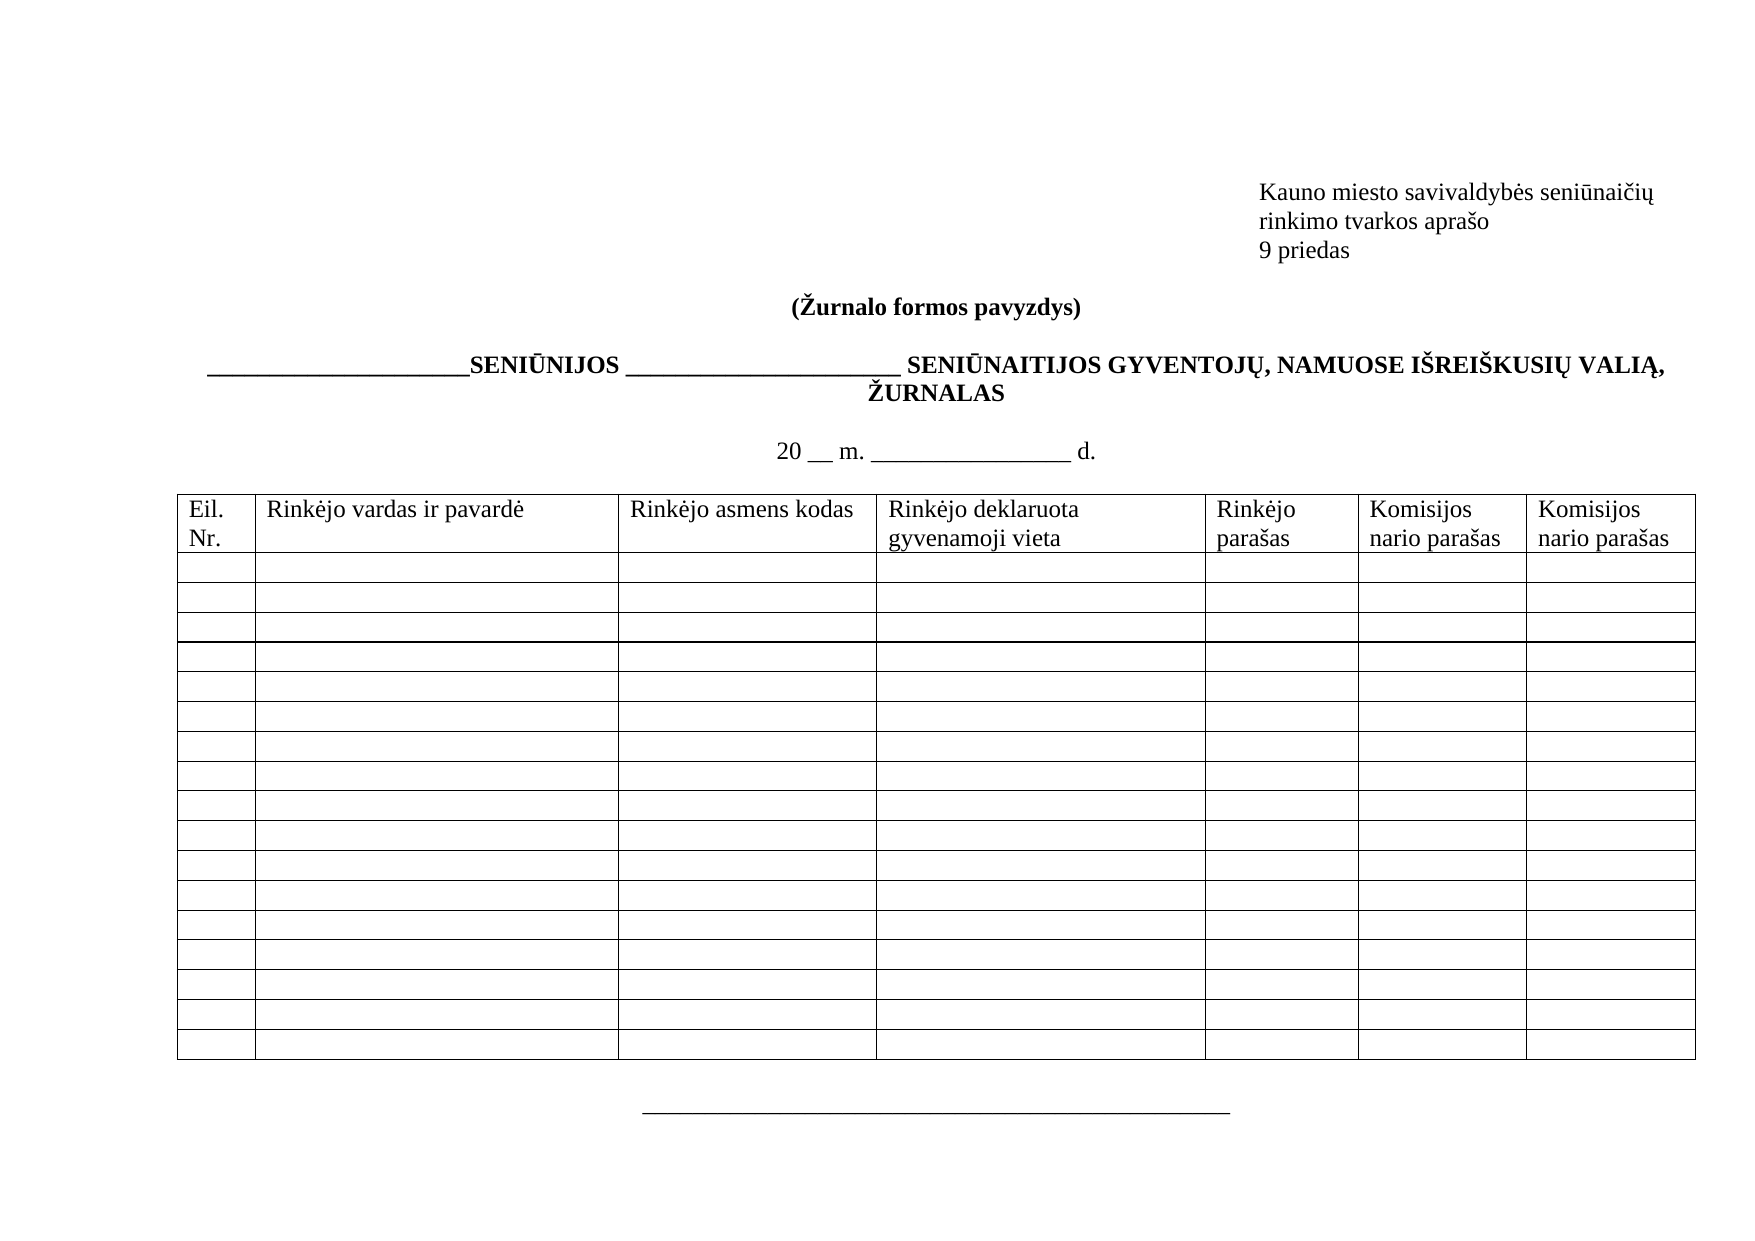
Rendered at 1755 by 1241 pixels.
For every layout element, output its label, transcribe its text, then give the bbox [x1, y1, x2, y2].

table_cell [1527, 583, 1695, 612]
table_cell [1359, 672, 1526, 701]
table_cell [877, 881, 1205, 909]
table_cell [256, 911, 618, 939]
table_cell [877, 851, 1205, 880]
table_cell [619, 911, 876, 939]
table_cell [877, 970, 1205, 999]
table_cell [1527, 970, 1695, 999]
table_cell [1206, 732, 1358, 761]
text 9 priedas [1124, 235, 1695, 263]
table_cell [256, 791, 618, 820]
table_cell [1527, 643, 1695, 671]
table_cell [178, 672, 255, 701]
table_cell [1206, 940, 1358, 969]
table_header Rinkėjo asmens kodas [619, 495, 876, 552]
table_cell [178, 702, 255, 731]
text rinkimo tvarkos aprašo [1259, 206, 1695, 235]
table_cell [877, 672, 1205, 701]
table_header Rinkėjo parašas [1206, 495, 1358, 552]
table_cell [256, 732, 618, 761]
text _____________________SENIŪNIJOS ______________________ SENIŪNAITIJOS GYVENTOJŲ, NAMUOSE IŠREIŠKUSIŲ VALIĄ, ŽURNALAS [177, 350, 1695, 407]
table_header Rinkėjo vardas ir pavardė [256, 495, 618, 552]
table_cell [1359, 881, 1526, 909]
table_cell [1206, 643, 1358, 671]
table_cell [619, 1030, 876, 1058]
table_cell [178, 940, 255, 969]
table_cell [256, 762, 618, 790]
table_cell [1359, 583, 1526, 612]
table_cell [256, 583, 618, 612]
table_cell [877, 940, 1205, 969]
table_cell [178, 732, 255, 761]
text (Žurnalo formos pavyzdys) [177, 292, 1695, 321]
table_cell [256, 821, 618, 850]
table_cell [1359, 970, 1526, 999]
table_cell [178, 881, 255, 909]
table_cell [178, 851, 255, 880]
table_cell [877, 1030, 1205, 1058]
table_cell [1206, 821, 1358, 850]
table_cell [619, 851, 876, 880]
table_cell [1359, 1030, 1526, 1058]
table_cell [1527, 911, 1695, 939]
table_cell [178, 970, 255, 999]
table_header Komisijos nario parašas [1359, 495, 1526, 552]
table_cell [1527, 940, 1695, 969]
table_cell [256, 1030, 618, 1058]
table_cell [1527, 851, 1695, 880]
table_cell [1206, 881, 1358, 909]
table_cell [1527, 702, 1695, 731]
table_cell [1527, 821, 1695, 850]
table_cell [256, 851, 618, 880]
table_cell [178, 553, 255, 582]
table_cell [178, 1000, 255, 1029]
table_cell [256, 702, 618, 731]
table_cell [1359, 553, 1526, 582]
table_cell [1359, 940, 1526, 969]
table_cell [619, 970, 876, 999]
table_cell [1206, 970, 1358, 999]
table_cell [619, 732, 876, 761]
table_cell [1359, 791, 1526, 820]
table_cell [256, 643, 618, 671]
table_cell [178, 911, 255, 939]
table_cell [1206, 1030, 1358, 1058]
table_cell [619, 672, 876, 701]
table_cell [178, 583, 255, 612]
table_cell [1527, 791, 1695, 820]
table_cell [619, 762, 876, 790]
table_cell [619, 881, 876, 909]
table_cell [1206, 762, 1358, 790]
table_cell [178, 643, 255, 671]
table_cell [256, 1000, 618, 1029]
table_cell [1359, 851, 1526, 880]
table_cell [877, 791, 1205, 820]
table_cell [1527, 613, 1695, 641]
table_cell [877, 613, 1205, 641]
table_cell [619, 643, 876, 671]
table_header Komisijos nario parašas [1527, 495, 1695, 552]
table_cell [178, 613, 255, 641]
table_cell [877, 911, 1205, 939]
table_cell [1359, 911, 1526, 939]
table_cell [619, 791, 876, 820]
table_cell [1359, 732, 1526, 761]
text Kauno miesto savivaldybės seniūnaičių [1259, 177, 1695, 206]
table_cell [256, 613, 618, 641]
table_cell [877, 643, 1205, 671]
table_cell [619, 940, 876, 969]
table_cell [1527, 1030, 1695, 1058]
table_cell [877, 732, 1205, 761]
table_cell [1527, 881, 1695, 909]
table_cell [1206, 1000, 1358, 1029]
table_cell [619, 702, 876, 731]
table_cell [877, 553, 1205, 582]
table_header Eil. Nr. [178, 495, 255, 552]
table_cell [1527, 553, 1695, 582]
table_cell [1206, 553, 1358, 582]
table_cell [256, 881, 618, 909]
table_cell [1206, 672, 1358, 701]
table_cell [178, 1030, 255, 1058]
table_cell [1527, 732, 1695, 761]
table_cell [619, 613, 876, 641]
table_cell [1206, 583, 1358, 612]
table_cell [178, 791, 255, 820]
text 20 __ m. ________________ d. [177, 436, 1695, 465]
table_cell [1206, 613, 1358, 641]
table_cell [877, 762, 1205, 790]
table_cell [256, 940, 618, 969]
table_cell [619, 583, 876, 612]
table_cell [1359, 643, 1526, 671]
table_cell [256, 970, 618, 999]
table_cell [1527, 672, 1695, 701]
table_cell [1359, 762, 1526, 790]
table_cell [256, 553, 618, 582]
text _______________________________________________ [177, 1088, 1695, 1117]
table_cell [877, 702, 1205, 731]
table_cell [877, 1000, 1205, 1029]
table_cell [619, 1000, 876, 1029]
table_cell [178, 762, 255, 790]
table_cell [1527, 1000, 1695, 1029]
table_cell [256, 672, 618, 701]
table_cell [1527, 762, 1695, 790]
table_cell [1359, 821, 1526, 850]
table_cell [1359, 613, 1526, 641]
table_header Rinkėjo deklaruota gyvenamoji vieta [877, 495, 1205, 552]
table_cell [877, 821, 1205, 850]
table_cell [619, 821, 876, 850]
table_cell [877, 583, 1205, 612]
table_cell [619, 553, 876, 582]
table_cell [1206, 702, 1358, 731]
table_cell [1206, 851, 1358, 880]
table_cell [1206, 911, 1358, 939]
table_cell [178, 821, 255, 850]
table_cell [1359, 702, 1526, 731]
table_cell [1206, 791, 1358, 820]
table_cell [1359, 1000, 1526, 1029]
